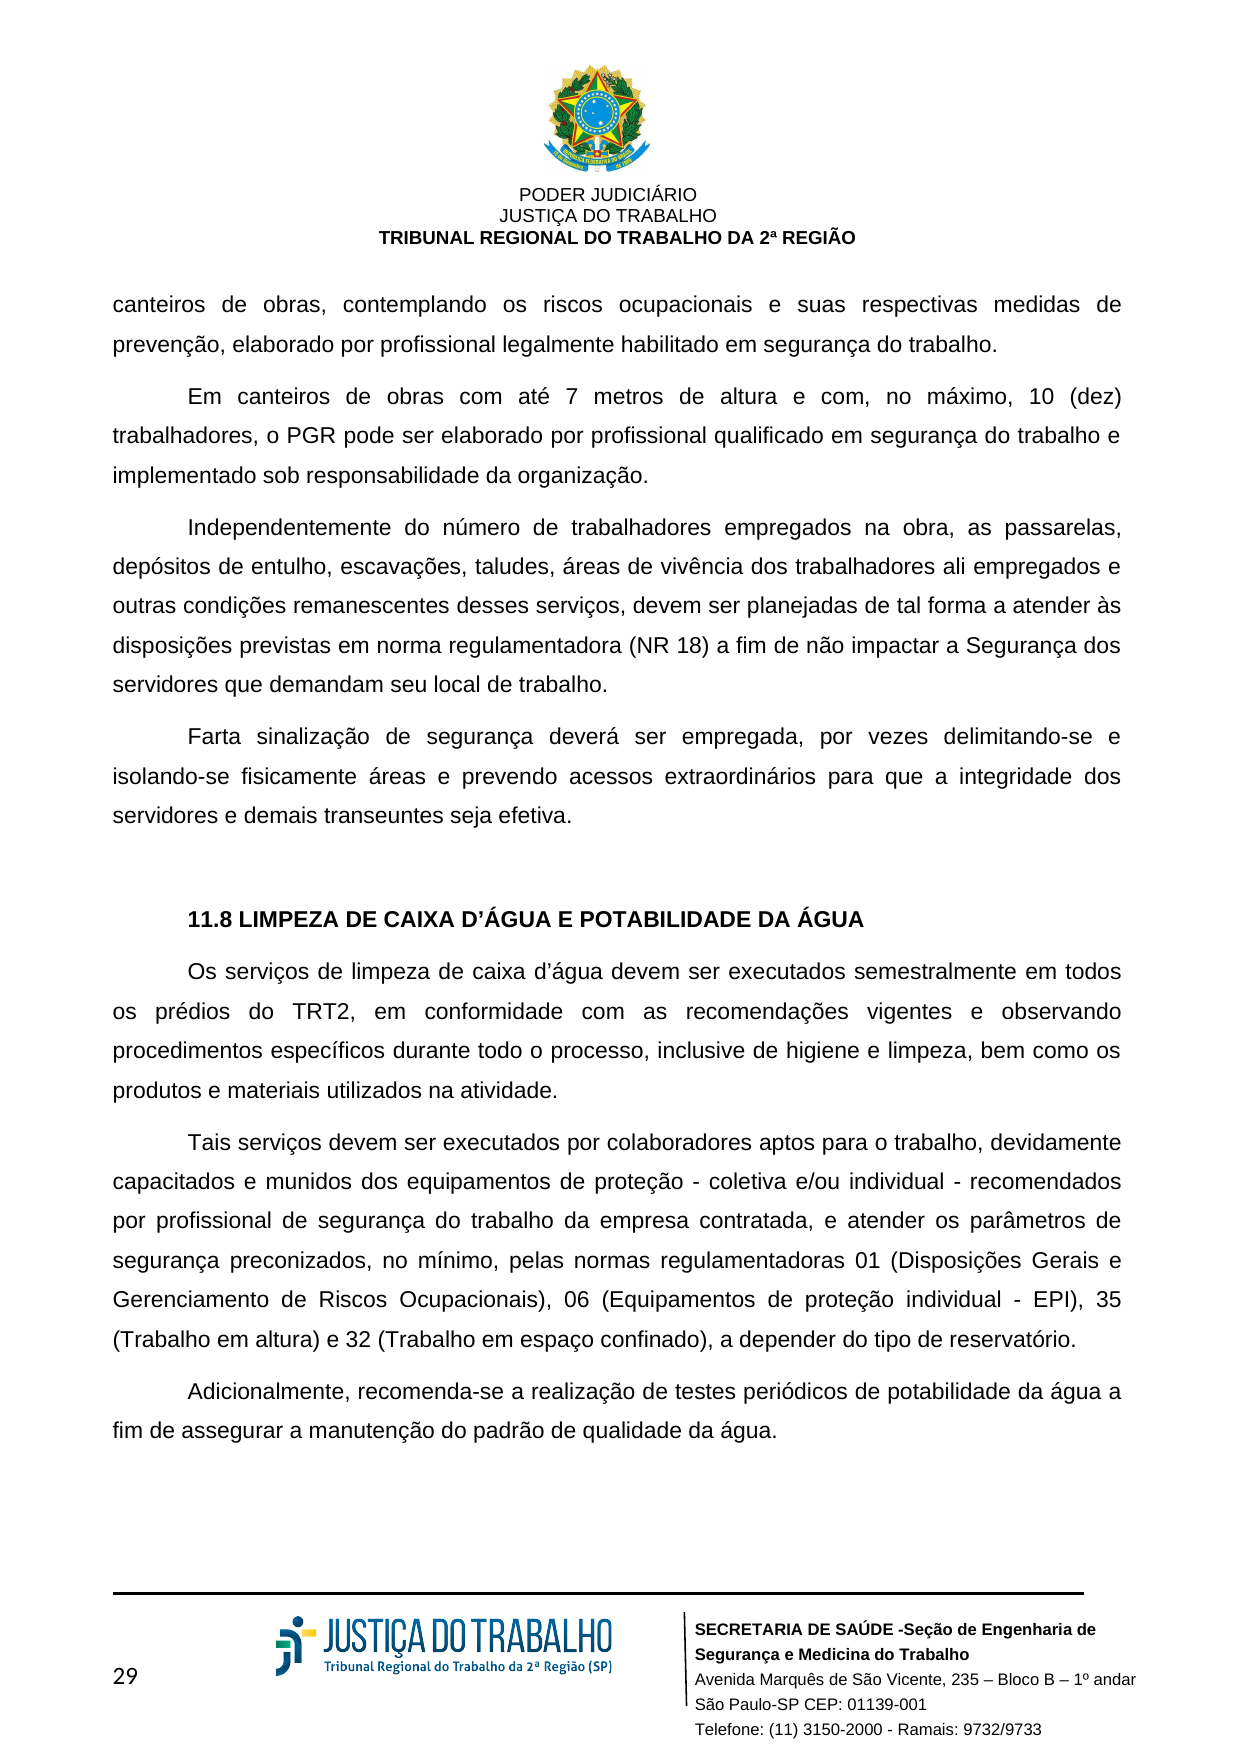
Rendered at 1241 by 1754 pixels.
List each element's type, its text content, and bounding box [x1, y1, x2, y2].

text Adicionalmente, recomenda-se a realização de testes periódicos de potabilidade da água a fim de assegurar a manutenção do padrão de qualidade da água. [112, 1378, 1122, 1443]
text Os serviços de limpeza de caixa d’água devem ser executados semestralmente em todos os prédios do TRT2, em conformidade com as recomendações vigentes e observando procedimentos específicos durante todo o processo, inclusive de higiene e limpeza, bem como os produtos e materiais utilizados na atividade. [112, 958, 1122, 1103]
text Em canteiros de obras com até 7 metros de altura e com, no máximo, 10 (dez) trabalhadores, o PGR pode ser elaborado por profissional qualificado em segurança do trabalho e implementado sob responsabilidade da organização. [112, 383, 1122, 488]
picture [276, 1616, 612, 1676]
subtitle 11.8 LIMPEZA DE CAIXA D’ÁGUA E POTABILIDADE DA ÁGUA [112, 906, 1122, 933]
text Independentemente do número de trabalhadores empregados na obra, as passarelas, depósitos de entulho, escavações, taludes, áreas de vivência dos trabalhadores ali empregados e outras condições remanescentes desses serviços, devem ser planejadas de tal forma a atender às disposições previstas em norma regulamentadora (NR 18) a fim de não impactar a Segurança dos servidores que demandam seu local de trabalho. [112, 513, 1122, 698]
picture [543, 65, 650, 172]
text Tais serviços devem ser executados por colaboradores aptos para o trabalho, devidamente capacitados e munidos dos equipamentos de proteção - coletiva e/ou individual - recomendados por profissional de segurança do trabalho da empresa contratada, e atender os parâmetros de segurança preconizados, no mínimo, pelas normas regulamentadoras 01 (Disposições Gerais e Gerenciamento de Riscos Ocupacionais), 06 (Equipamentos de proteção individual - EPI), 35 (Trabalho em altura) e 32 (Trabalho em espaço confinado), a depender do tipo de reservatório. [112, 1128, 1122, 1352]
text Farta sinalização de segurança deverá ser empregada, por vezes delimitando-se e isolando-se fisicamente áreas e prevendo acessos extraordinários para que a integridade dos servidores e demais transeuntes seja efetiva. [112, 723, 1122, 829]
text canteiros de obras, contemplando os riscos ocupacionais e suas respectivas medidas de prevenção, elaborado por profissional legalmente habilitado em segurança do trabalho. [112, 291, 1122, 357]
